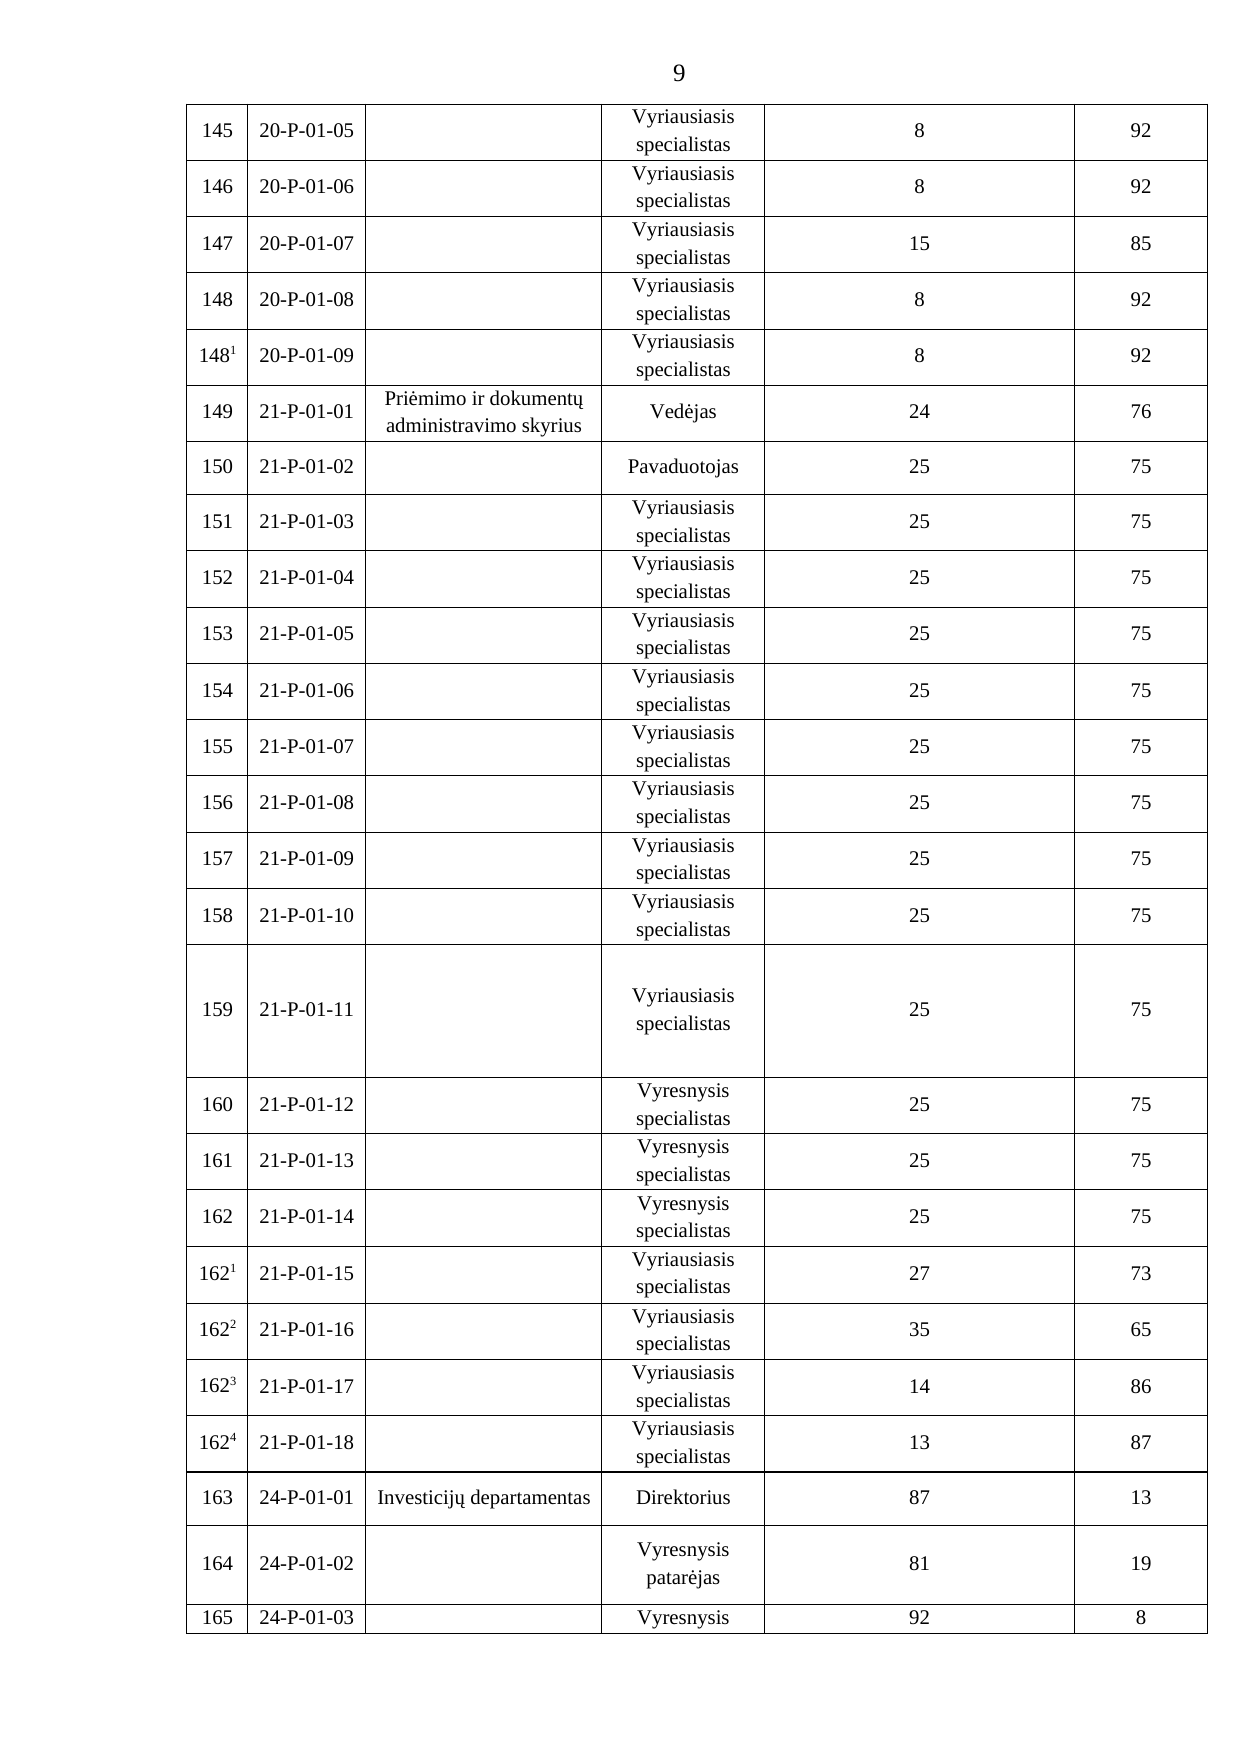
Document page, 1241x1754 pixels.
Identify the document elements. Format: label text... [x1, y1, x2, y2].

table_cell 161 [187, 1134, 247, 1189]
table_cell Vyriausiasis specialistas [602, 495, 764, 550]
table_cell Vyresnysis patarėjas [602, 1526, 764, 1604]
table_cell 73 [1075, 1247, 1207, 1303]
table_cell Priėmimo ir dokumentų administravimo skyrius [366, 386, 601, 441]
table_cell 13 [1075, 1473, 1207, 1524]
table_cell Vyriausiasis specialistas [602, 776, 764, 832]
table_cell 86 [1075, 1360, 1207, 1415]
table_cell 21-P-01-16 [248, 1304, 365, 1359]
table_cell 21-P-01-11 [248, 945, 365, 1077]
table_cell 75 [1075, 551, 1207, 607]
table_cell [366, 720, 601, 775]
table_cell Vyriausiasis specialistas [602, 105, 764, 160]
table_cell 92 [765, 1605, 1074, 1633]
table_cell Vyriausiasis specialistas [602, 664, 764, 719]
table_cell 75 [1075, 1134, 1207, 1189]
table_cell 163 [187, 1473, 247, 1524]
table_cell 24-P-01-03 [248, 1605, 365, 1633]
table_cell 8 [765, 161, 1074, 216]
table_cell [366, 442, 601, 494]
table_cell Vyresnysis [602, 1605, 764, 1633]
table_cell Vyriausiasis specialistas [602, 1360, 764, 1415]
table_cell 20-P-01-05 [248, 105, 365, 160]
table_cell 21-P-01-06 [248, 664, 365, 719]
table_cell 27 [765, 1247, 1074, 1303]
table_cell [366, 330, 601, 385]
table_cell Vyriausiasis specialistas [602, 161, 764, 216]
table_cell Direktorius [602, 1473, 764, 1524]
table_cell 75 [1075, 495, 1207, 550]
table_cell Vyriausiasis specialistas [602, 330, 764, 385]
table_cell 150 [187, 442, 247, 494]
table_cell Vyriausiasis specialistas [602, 1304, 764, 1359]
table_cell 21-P-01-01 [248, 386, 365, 441]
table_cell 149 [187, 386, 247, 441]
table_cell 8 [765, 105, 1074, 160]
table_cell 13 [765, 1416, 1074, 1471]
table_cell 1622 [187, 1304, 247, 1359]
table_cell 25 [765, 551, 1074, 607]
table_cell 154 [187, 664, 247, 719]
table_cell 75 [1075, 1078, 1207, 1133]
table_cell 92 [1075, 330, 1207, 385]
table_cell [366, 1134, 601, 1189]
table_cell 1621 [187, 1247, 247, 1303]
table_cell [366, 664, 601, 719]
table_cell 21-P-01-03 [248, 495, 365, 550]
table_cell 75 [1075, 889, 1207, 944]
table_cell [366, 889, 601, 944]
table_cell Vyriausiasis specialistas [602, 551, 764, 607]
table_cell 25 [765, 495, 1074, 550]
table_cell Vyriausiasis specialistas [602, 1416, 764, 1471]
table_cell [366, 105, 601, 160]
table_cell 1481 [187, 330, 247, 385]
table_cell 25 [765, 833, 1074, 888]
table_cell 20-P-01-08 [248, 273, 365, 328]
table_cell Vyriausiasis specialistas [602, 273, 764, 328]
table_cell [366, 1416, 601, 1471]
table_cell 157 [187, 833, 247, 888]
table_cell 24-P-01-02 [248, 1526, 365, 1604]
table_cell 1623 [187, 1360, 247, 1415]
table_cell Vedėjas [602, 386, 764, 441]
table_cell 81 [765, 1526, 1074, 1604]
table_cell [366, 608, 601, 663]
table_cell 8 [1075, 1605, 1207, 1633]
table_cell 25 [765, 720, 1074, 775]
table_cell 21-P-01-10 [248, 889, 365, 944]
table_cell 1624 [187, 1416, 247, 1471]
table_cell [366, 1190, 601, 1246]
table_cell 162 [187, 1190, 247, 1246]
table_cell [366, 1078, 601, 1133]
table_cell 20-P-01-07 [248, 217, 365, 272]
table_cell [366, 1304, 601, 1359]
table_cell 8 [765, 273, 1074, 328]
table_cell [366, 776, 601, 832]
table_cell 25 [765, 1190, 1074, 1246]
table_cell 164 [187, 1526, 247, 1604]
table_cell Vyriausiasis specialistas [602, 217, 764, 272]
table_cell [366, 1526, 601, 1604]
table_cell 25 [765, 1078, 1074, 1133]
table_cell 152 [187, 551, 247, 607]
table_cell 8 [765, 330, 1074, 385]
table_cell 92 [1075, 161, 1207, 216]
table_cell 35 [765, 1304, 1074, 1359]
table_cell [366, 273, 601, 328]
table_cell [366, 833, 601, 888]
table_cell 145 [187, 105, 247, 160]
table_cell 92 [1075, 273, 1207, 328]
table_cell [366, 945, 601, 1077]
table_cell 21-P-01-08 [248, 776, 365, 832]
table_cell 25 [765, 608, 1074, 663]
table_cell 76 [1075, 386, 1207, 441]
table_cell 159 [187, 945, 247, 1077]
table_cell 146 [187, 161, 247, 216]
table_cell 75 [1075, 608, 1207, 663]
table_cell 21-P-01-09 [248, 833, 365, 888]
table_cell Investicijų departamentas [366, 1473, 601, 1524]
table_cell 155 [187, 720, 247, 775]
table_cell [366, 495, 601, 550]
table_cell 92 [1075, 105, 1207, 160]
table_cell 87 [765, 1473, 1074, 1524]
table_cell 21-P-01-15 [248, 1247, 365, 1303]
table_cell Vyresnysis specialistas [602, 1134, 764, 1189]
table_cell 160 [187, 1078, 247, 1133]
table_cell 21-P-01-18 [248, 1416, 365, 1471]
table_cell [366, 217, 601, 272]
table_cell Vyriausiasis specialistas [602, 833, 764, 888]
table_cell 65 [1075, 1304, 1207, 1359]
table_cell 151 [187, 495, 247, 550]
table_cell Vyriausiasis specialistas [602, 889, 764, 944]
table_cell 75 [1075, 945, 1207, 1077]
table_cell 75 [1075, 442, 1207, 494]
table_cell Vyresnysis specialistas [602, 1190, 764, 1246]
table_cell 153 [187, 608, 247, 663]
table_cell 21-P-01-12 [248, 1078, 365, 1133]
table_cell [366, 551, 601, 607]
table_cell 24-P-01-01 [248, 1473, 365, 1524]
table_cell 25 [765, 1134, 1074, 1189]
table_cell Vyriausiasis specialistas [602, 1247, 764, 1303]
table_cell [366, 1247, 601, 1303]
table_cell 147 [187, 217, 247, 272]
table_cell 85 [1075, 217, 1207, 272]
table_cell 21-P-01-05 [248, 608, 365, 663]
table_cell 21-P-01-02 [248, 442, 365, 494]
table_cell 25 [765, 664, 1074, 719]
table_cell 24 [765, 386, 1074, 441]
table_cell 21-P-01-17 [248, 1360, 365, 1415]
table_cell 165 [187, 1605, 247, 1633]
table_cell 25 [765, 776, 1074, 832]
table_cell 15 [765, 217, 1074, 272]
table_cell [366, 1605, 601, 1633]
table_cell Vyriausiasis specialistas [602, 720, 764, 775]
table_cell 21-P-01-04 [248, 551, 365, 607]
table_cell 75 [1075, 720, 1207, 775]
table_cell [366, 1360, 601, 1415]
table_cell 21-P-01-13 [248, 1134, 365, 1189]
table_cell Vyresnysis specialistas [602, 1078, 764, 1133]
table_cell 25 [765, 442, 1074, 494]
table_cell 75 [1075, 664, 1207, 719]
table_cell 21-P-01-07 [248, 720, 365, 775]
table_cell Vyriausiasis specialistas [602, 608, 764, 663]
table_cell Vyriausiasis specialistas [602, 945, 764, 1077]
table_cell 20-P-01-09 [248, 330, 365, 385]
table_cell 14 [765, 1360, 1074, 1415]
table_cell 156 [187, 776, 247, 832]
table_cell 20-P-01-06 [248, 161, 365, 216]
table_cell 75 [1075, 1190, 1207, 1246]
table_cell 75 [1075, 776, 1207, 832]
table_cell 87 [1075, 1416, 1207, 1471]
table_cell Pavaduotojas [602, 442, 764, 494]
table_cell 75 [1075, 833, 1207, 888]
table_cell 21-P-01-14 [248, 1190, 365, 1246]
table_cell 19 [1075, 1526, 1207, 1604]
table_cell [366, 161, 601, 216]
table_cell 25 [765, 945, 1074, 1077]
table_cell 158 [187, 889, 247, 944]
table_cell 25 [765, 889, 1074, 944]
table_cell 148 [187, 273, 247, 328]
